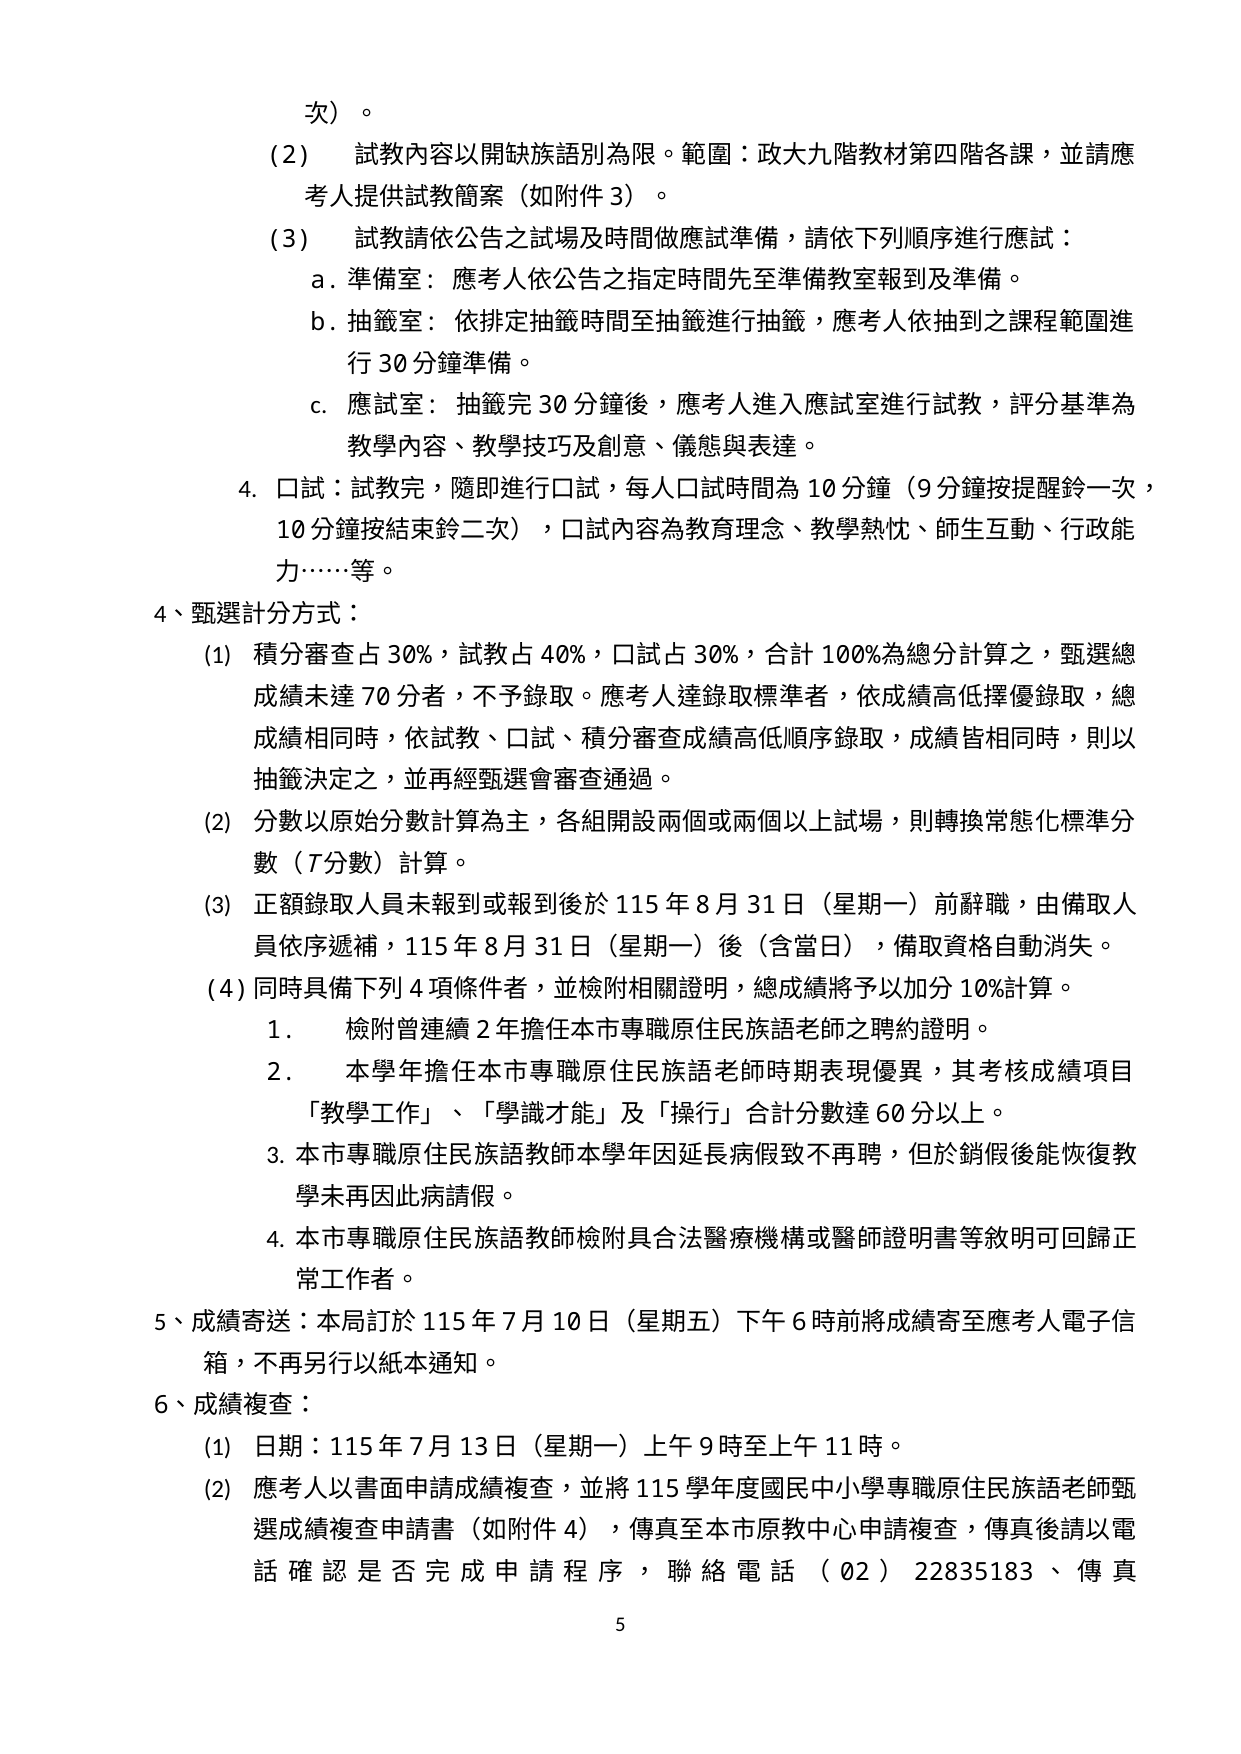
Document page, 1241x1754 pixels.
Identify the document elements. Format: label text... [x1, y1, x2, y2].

list 成績寄送：本局訂於115年7月10日（星期五）下午6時前將成績寄至應考人電子信箱，不再另行以紙本通知。 [153, 1297, 1137, 1380]
list 甄選計分方式： [153, 589, 1137, 630]
list 日期：115年7月13日（星期一）上午9時至上午11時。 [203, 1422, 1137, 1464]
list 抽籤室: 依排定抽籤時間至抽籤進行抽籤，應考人依抽到之課程範圍進行30分鐘準備。 [310, 297, 1137, 380]
list 成績複查： [153, 1380, 1137, 1422]
list 分數以原始分數計算為主，各組開設兩個或兩個以上試場，則轉換常態化標準分數（T分數）計算。 [203, 797, 1137, 880]
list 試教請依公告之試場及時間做應試準備，請依下列順序進行應試： [266, 214, 1137, 255]
list 試教內容以開缺族語別為限。範圍：政大九階教材第四階各課，並請應考人提供試教簡案（如附件3）。 [266, 130, 1137, 214]
list 本市專職原住民族語教師本學年因延長病假致不再聘，但於銷假後能恢復教學未再因此病請假。 [266, 1130, 1137, 1214]
list 積分審查占30%，試教占40%，口試占30%，合計100%為總分計算之，甄選總成績未達70分者，不予錄取。應考人達錄取標準者，依成績高低擇優錄取，總成績相同時，依試教、口試、積分審查成績高低順序錄取，成績皆相同時，則以抽籤決定之，並再經甄選會審查通過。 [203, 630, 1137, 797]
list 本學年擔任本市專職原住民族語老師時期表現優異，其考核成績項目「教學工作」、「學識才能」及「操行」合計分數達60分以上。 [266, 1047, 1137, 1130]
list 準備室: 應考人依公告之指定時間先至準備教室報到及準備。 [310, 255, 1137, 297]
list 本市專職原住民族語教師檢附具合法醫療機構或醫師證明書等敘明可回歸正常工作者。 [266, 1214, 1137, 1297]
list 應試室: 抽籤完30分鐘後，應考人進入應試室進行試教，評分基準為教學內容、教學技巧及創意、儀態與表達。 [310, 380, 1137, 464]
list 同時具備下列4項條件者，並檢附相關證明，總成績將予以加分10%計算。 [203, 964, 1137, 1005]
list 每人試教時間為10分鐘（9分鐘按提醒鈴一次，10分鐘按結束鈴二次）。 [266, 89, 1137, 130]
list 口試：試教完，隨即進行口試，每人口試時間為10分鐘（9分鐘按提醒鈴一次，10分鐘按結束鈴二次），口試內容為教育理念、教學熱忱、師生互動、行政能力……等。 [238, 464, 1137, 589]
list 正額錄取人員未報到或報到後於115年8月31日（星期一）前辭職，由備取人員依序遞補，115年8月31日（星期一）後（含當日），備取資格自動消失。 [203, 880, 1137, 964]
list 應考人以書面申請成績複查，並將115學年度國民中小學專職原住民族語老師甄選成績複查申請書（如附件4），傳真至本市原教中心申請複查，傳真後請以電話確認是否完成申請程序，聯絡電話（02）22835183、傳真 [203, 1464, 1137, 1589]
list 檢附曾連續2年擔任本市專職原住民族語老師之聘約證明。 [266, 1005, 1137, 1047]
